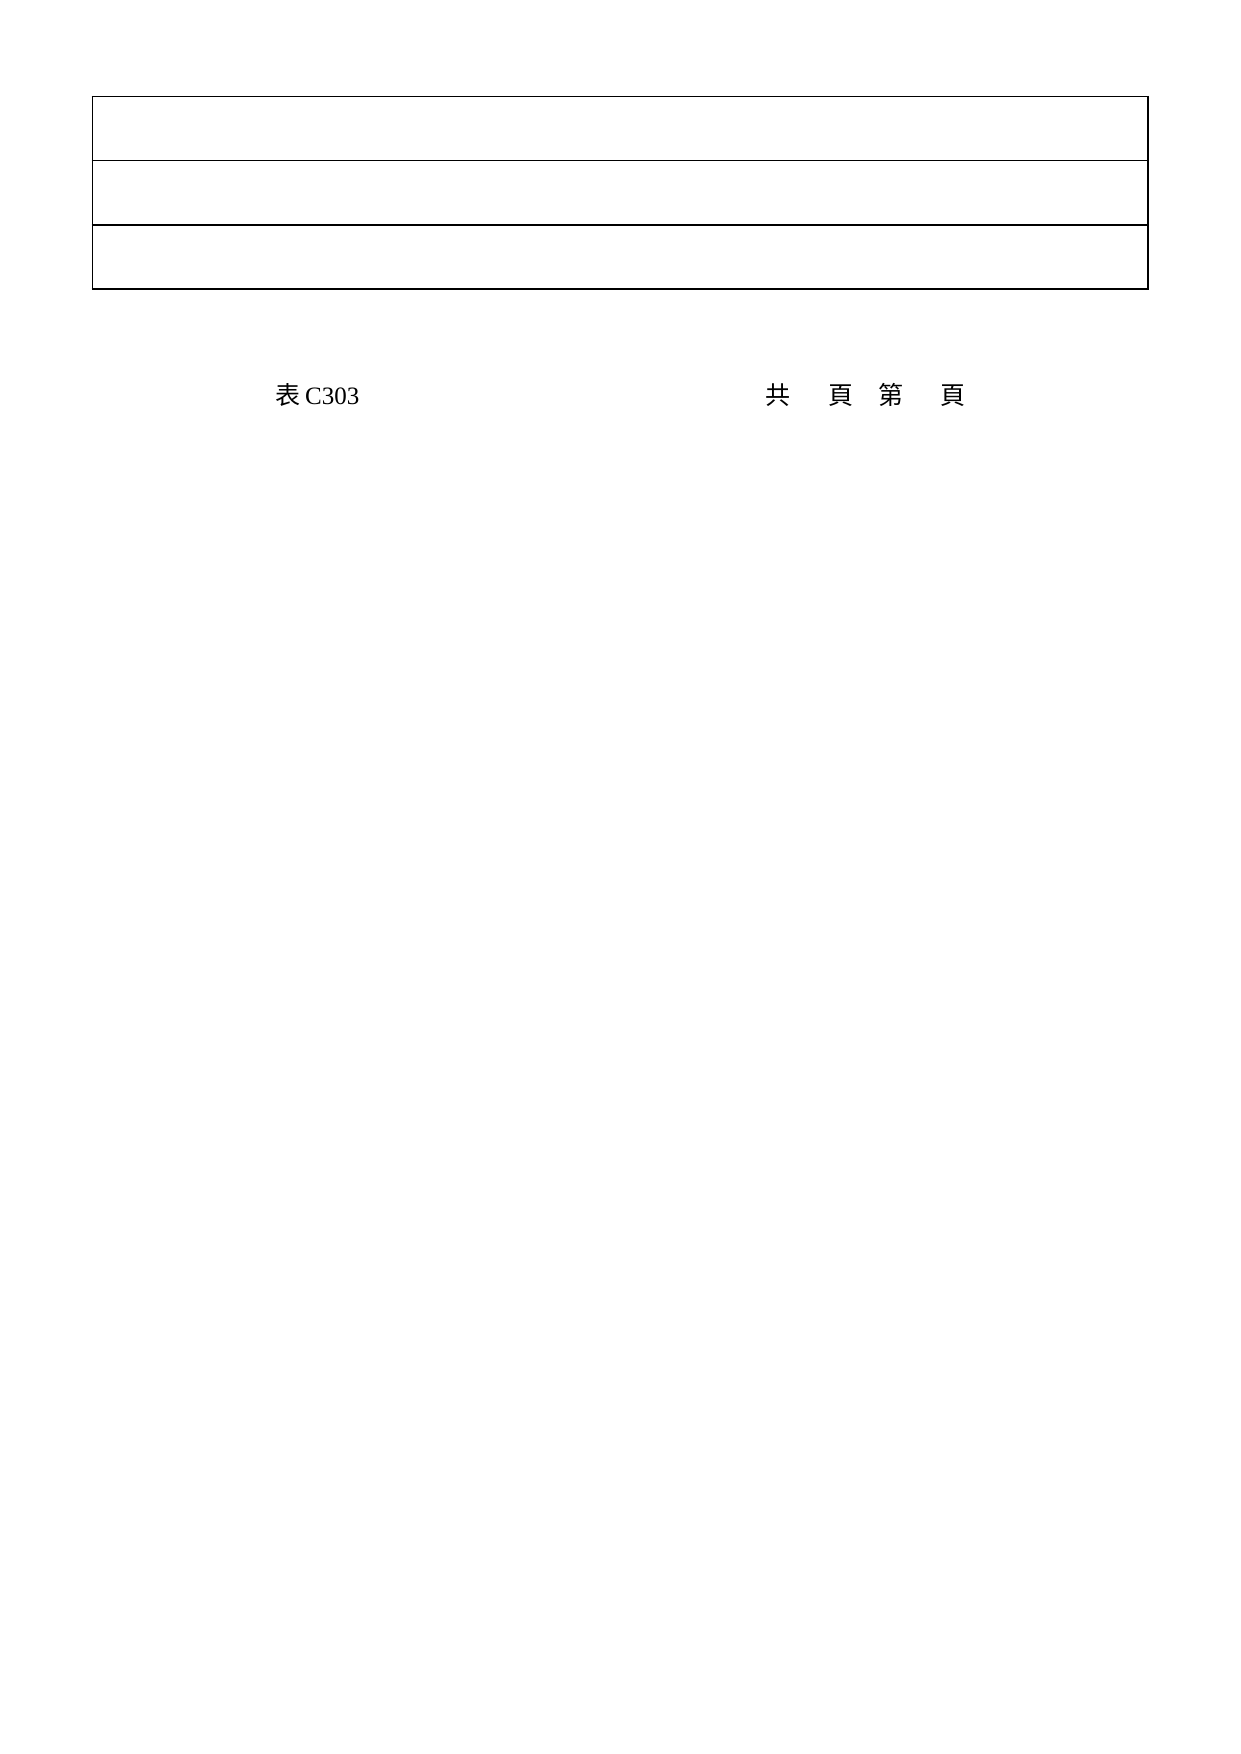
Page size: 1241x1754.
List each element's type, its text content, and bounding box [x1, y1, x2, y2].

table_cell [93, 226, 1147, 288]
text 表C303 共 頁 第 頁 [71, 352, 1169, 414]
table_cell [93, 161, 1147, 224]
table_header [93, 97, 1147, 160]
